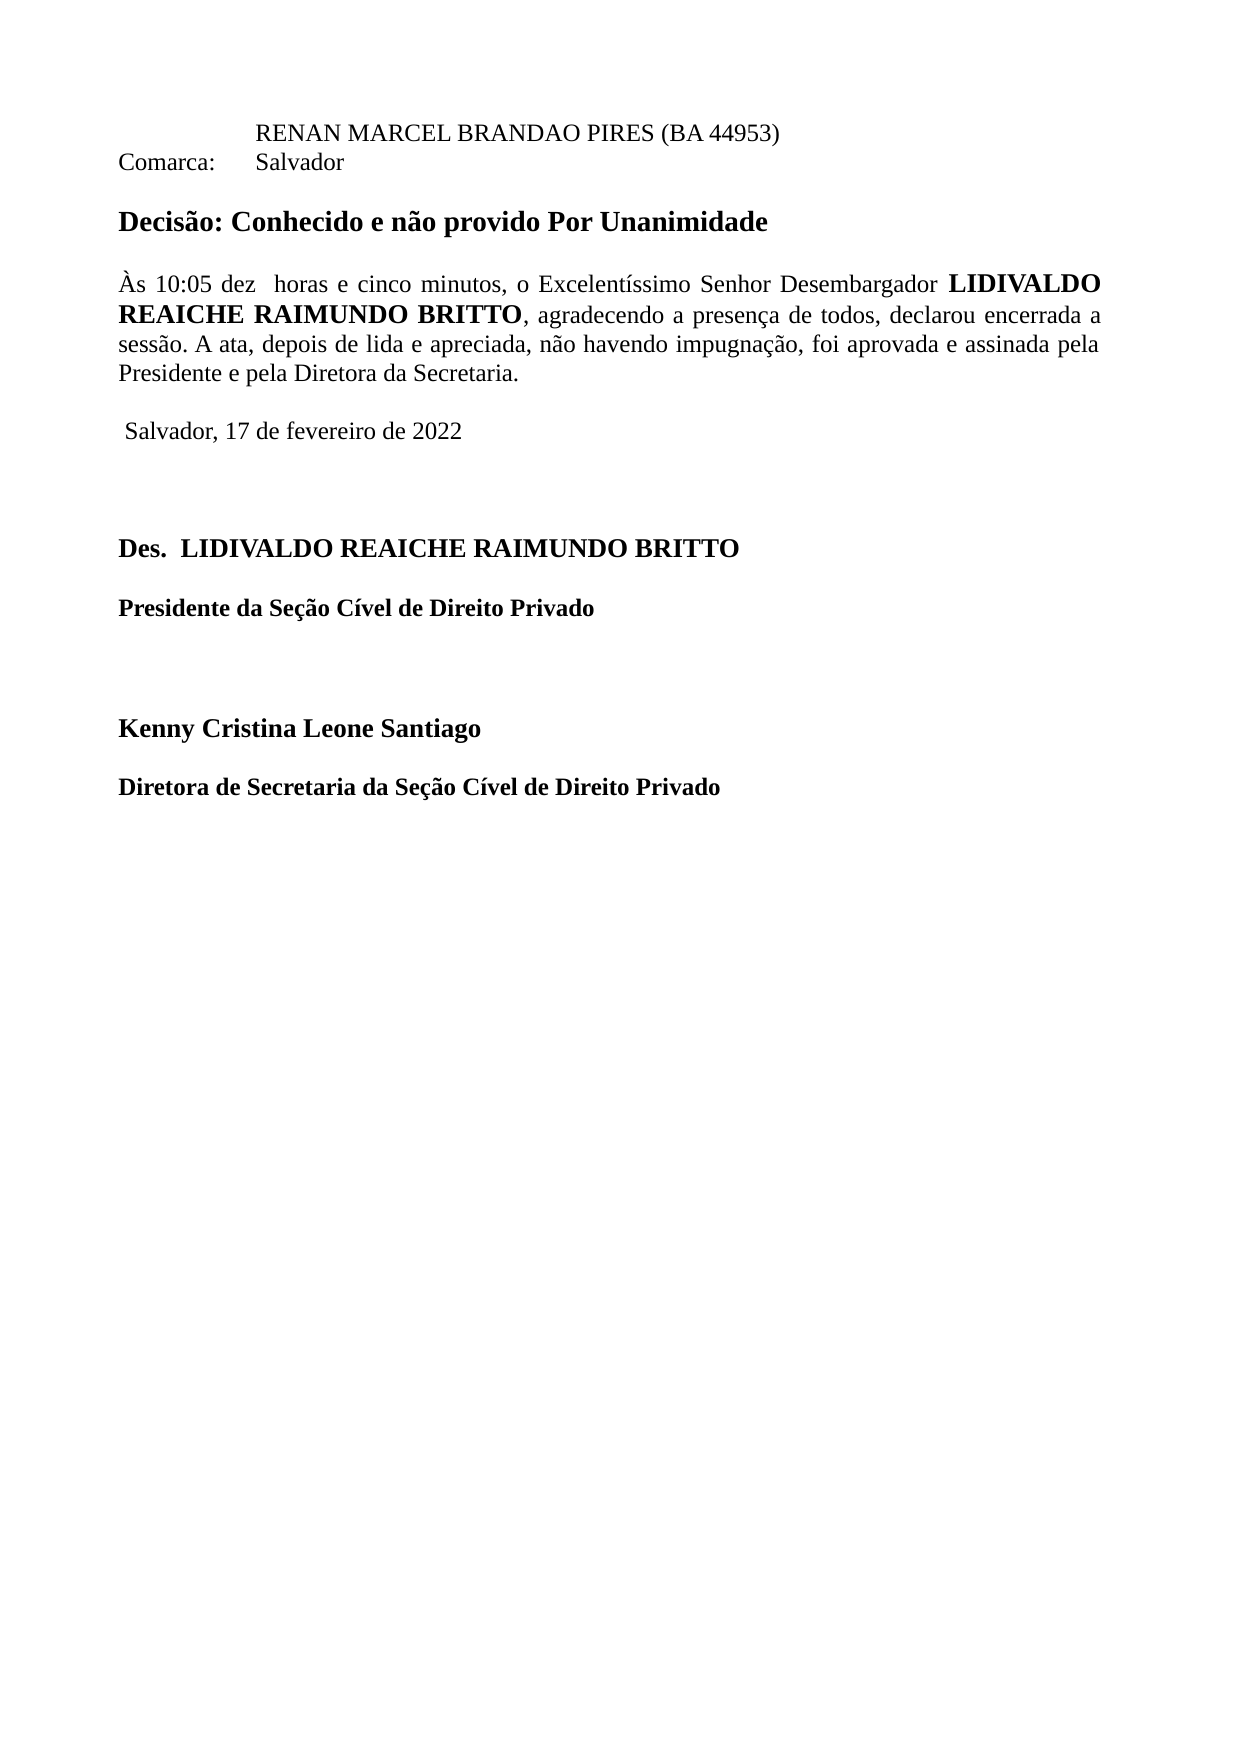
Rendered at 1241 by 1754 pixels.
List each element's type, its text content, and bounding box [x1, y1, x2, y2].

text Decisão: Conhecido e não provido Por Unanimidade [118, 204, 1122, 238]
text Kenny Cristina Leone Santiago [118, 712, 1122, 743]
table_cell Salvador [255, 147, 955, 176]
text Às 10:05 dez horas e cinco minutos, o Excelentíssimo Senhor Desembargador LIDIVALDO REAICHE RAIMUNDO BRITTO, agradecendo a presença de todos, declarou encerrada a sessão. A ata, depois de lida e apreciada, não havendo impugnação, foi aprovada e assinada pela Presidente e pela Diretora da Secretaria. [118, 267, 1101, 386]
table_cell Comarca: [118, 147, 255, 176]
text Des. LIDIVALDO REAICHE RAIMUNDO BRITTO [118, 532, 1122, 563]
table_cell RENAN MARCEL BRANDAO PIRES (BA 44953) [255, 118, 955, 147]
text Diretora de Secretaria da Seção Cível de Direito Privado [118, 772, 1122, 801]
text Presidente da Seção Cível de Direito Privado [118, 593, 1122, 622]
text Salvador, 17 de fevereiro de 2022 [118, 416, 1122, 445]
table_cell [118, 118, 255, 147]
